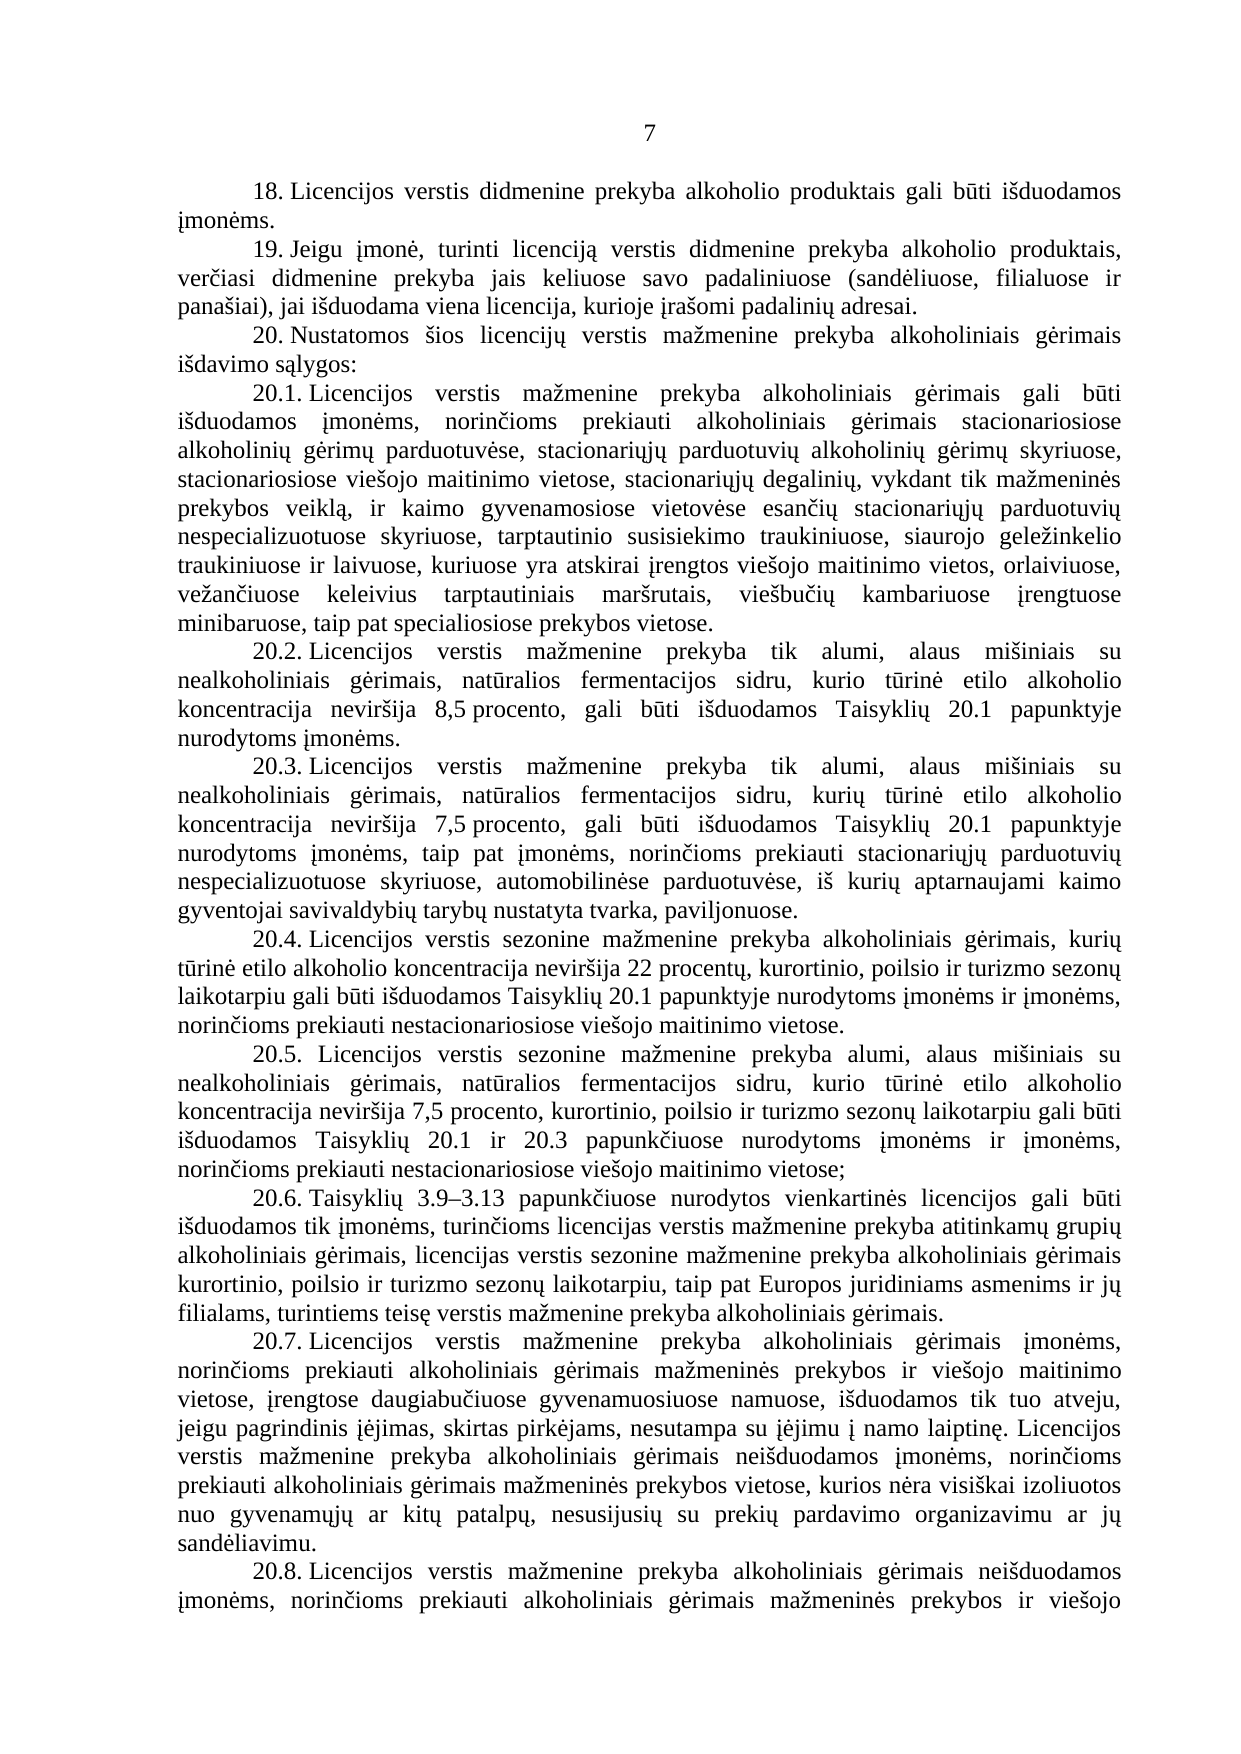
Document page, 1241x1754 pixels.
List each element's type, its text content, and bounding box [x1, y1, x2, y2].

text 20. Nustatomos šios licencijų verstis mažmenine prekyba alkoholiniais gėrimais išdavimo sąlygos: [177, 320, 1122, 378]
text 20.7. Licencijos verstis mažmenine prekyba alkoholiniais gėrimais įmonėms, norinčioms prekiauti alkoholiniais gėrimais mažmeninės prekybos ir viešojo maitinimo vietose, įrengtose daugiabučiuose gyvenamuosiuose namuose, išduodamos tik tuo atveju, jeigu pagrindinis įėjimas, skirtas pirkėjams, nesutampa su įėjimu į namo laiptinę. Licencijos verstis mažmenine prekyba alkoholiniais gėrimais neišduodamos įmonėms, norinčioms prekiauti alkoholiniais gėrimais mažmeninės prekybos vietose, kurios nėra visiškai izoliuotos nuo gyvenamųjų ar kitų patalpų, nesusijusių su prekių pardavimo organizavimu ar jų sandėliavimu. [177, 1326, 1122, 1556]
text 20.3. Licencijos verstis mažmenine prekyba tik alumi, alaus mišiniais su nealkoholiniais gėrimais, natūralios fermentacijos sidru, kurių tūrinė etilo alkoholio koncentracija neviršija 7,5 procento, gali būti išduodamos Taisyklių 20.1 papunktyje nurodytoms įmonėms, taip pat įmonėms, norinčioms prekiauti stacionariųjų parduotuvių nespecializuotuose skyriuose, automobilinėse parduotuvėse, iš kurių aptarnaujami kaimo gyventojai savivaldybių tarybų nustatyta tvarka, paviljonuose. [177, 751, 1122, 924]
text 20.2. Licencijos verstis mažmenine prekyba tik alumi, alaus mišiniais su nealkoholiniais gėrimais, natūralios fermentacijos sidru, kurio tūrinė etilo alkoholio koncentracija neviršija 8,5 procento, gali būti išduodamos Taisyklių 20.1 papunktyje nurodytoms įmonėms. [177, 636, 1122, 751]
text 20.4. Licencijos verstis sezonine mažmenine prekyba alkoholiniais gėrimais, kurių tūrinė etilo alkoholio koncentracija neviršija 22 procentų, kurortinio, poilsio ir turizmo sezonų laikotarpiu gali būti išduodamos Taisyklių 20.1 papunktyje nurodytoms įmonėms ir įmonėms, norinčioms prekiauti nestacionariosiose viešojo maitinimo vietose. [177, 924, 1122, 1039]
text 20.8. Licencijos verstis mažmenine prekyba alkoholiniais gėrimais neišduodamos įmonėms, norinčioms prekiauti alkoholiniais gėrimais mažmeninės prekybos ir viešojo [177, 1556, 1122, 1614]
text 18. Licencijos verstis didmenine prekyba alkoholio produktais gali būti išduodamos įmonėms. [177, 176, 1122, 234]
text 20.6. Taisyklių 3.9–3.13 papunkčiuose nurodytos vienkartinės licencijos gali būti išduodamos tik įmonėms, turinčioms licencijas verstis mažmenine prekyba atitinkamų grupių alkoholiniais gėrimais, licencijas verstis sezonine mažmenine prekyba alkoholiniais gėrimais kurortinio, poilsio ir turizmo sezonų laikotarpiu, taip pat Europos juridiniams asmenims ir jų filialams, turintiems teisę verstis mažmenine prekyba alkoholiniais gėrimais. [177, 1183, 1122, 1326]
text 20.1. Licencijos verstis mažmenine prekyba alkoholiniais gėrimais gali būti išduodamos įmonėms, norinčioms prekiauti alkoholiniais gėrimais stacionariosiose alkoholinių gėrimų parduotuvėse, stacionariųjų parduotuvių alkoholinių gėrimų skyriuose, stacionariosiose viešojo maitinimo vietose, stacionariųjų degalinių, vykdant tik mažmeninės prekybos veiklą, ir kaimo gyvenamosiose vietovėse esančių stacionariųjų parduotuvių nespecializuotuose skyriuose, tarptautinio susisiekimo traukiniuose, siaurojo geležinkelio traukiniuose ir laivuose, kuriuose yra atskirai įrengtos viešojo maitinimo vietos, orlaiviuose, vežančiuose keleivius tarptautiniais maršrutais, viešbučių kambariuose įrengtuose minibaruose, taip pat specialiosiose prekybos vietose. [177, 378, 1122, 636]
text 20.5. Licencijos verstis sezonine mažmenine prekyba alumi, alaus mišiniais su nealkoholiniais gėrimais, natūralios fermentacijos sidru, kurio tūrinė etilo alkoholio koncentracija neviršija 7,5 procento, kurortinio, poilsio ir turizmo sezonų laikotarpiu gali būti išduodamos Taisyklių 20.1 ir 20.3 papunkčiuose nurodytoms įmonėms ir įmonėms, norinčioms prekiauti nestacionariosiose viešojo maitinimo vietose; [177, 1039, 1122, 1183]
text 19. Jeigu įmonė, turinti licenciją verstis didmenine prekyba alkoholio produktais, verčiasi didmenine prekyba jais keliuose savo padaliniuose (sandėliuose, filialuose ir panašiai), jai išduodama viena licencija, kurioje įrašomi padalinių adresai. [177, 234, 1122, 320]
